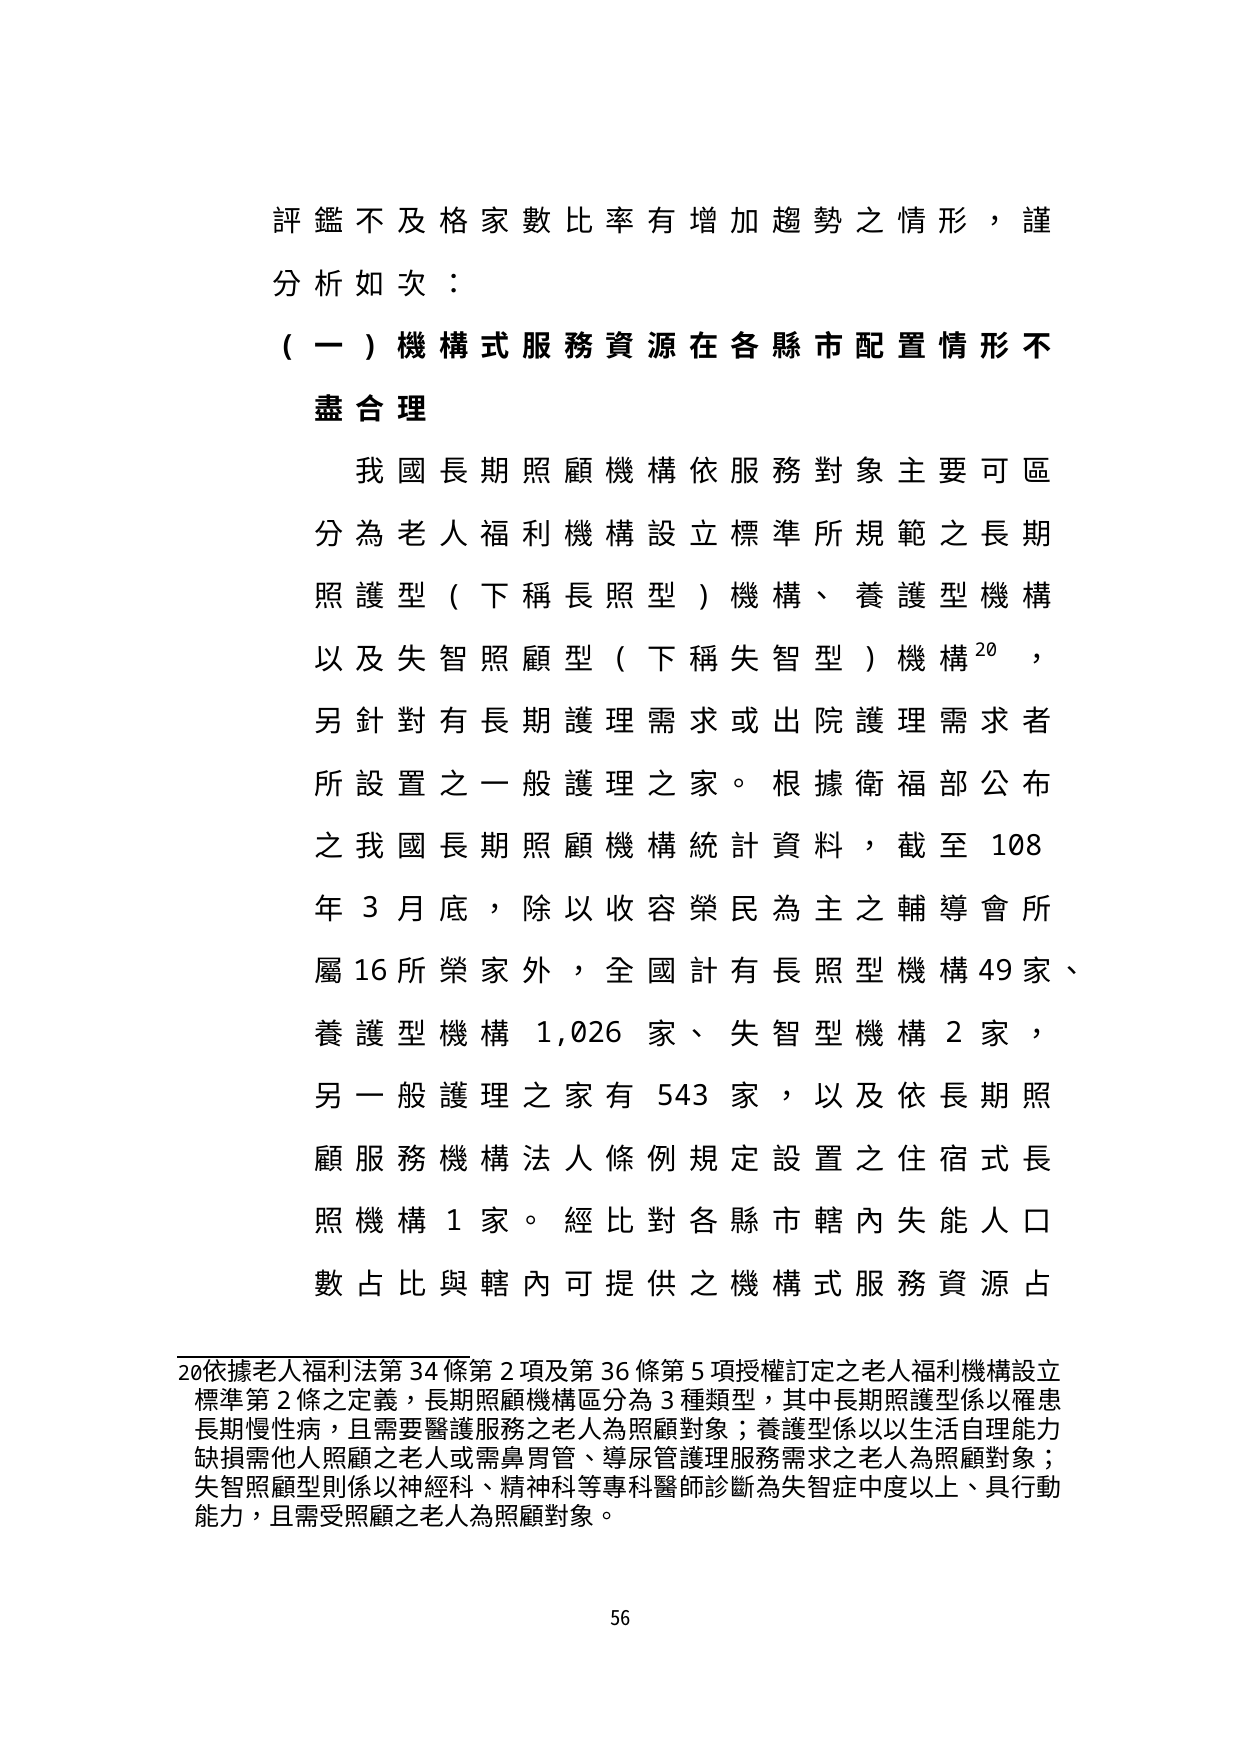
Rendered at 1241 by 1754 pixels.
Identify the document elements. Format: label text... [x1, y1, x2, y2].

text 依據老人福利法第34條第2項及第36條第5項授權訂定之老人福利機構設立標準第2條之定義，長期照顧機構區分為3種類型，其中長期照護型係以罹患長期慢性病，且需要醫護服務之老人為照顧對象；養護型係以以生活自理能力缺損需他人照顧之老人或需鼻胃管、導尿管護理服務需求之老人為照顧對象；失智照顧型則係以神經科、精神科等專科醫師診斷為失智症中度以上、具行動能力，且需受照顧之老人為照顧對象。 [177, 1357, 1063, 1532]
text 我國長期照顧機構依服務對象主要可區分為老人福利機構設立標準所規範之長期照護型(下稱長照型)機構、養護型機構以及失智照顧型(下稱失智型)機構，另針對有長期護理需求或出院護理需求者所設置之一般護理之家。根據衛福部公布之我國長期照顧機構統計資料，截至108年3月底，除以收容榮民為主之輔導會所屬16所榮家外，全國計有長照型機構49家、養護型機構1,026家、失智型機構2家，另一般護理之家有543家，以及依長期照顧服務機構法人條例規定設置之住宿式長照機構1家。經比對各縣市轄內失能人口數占比與轄內可提供之機構式服務資源占比配置情形(詳附表7)可知： [279, 427, 1058, 1302]
text (一)機構式服務資源在各縣市配置情形不盡合理 [242, 302, 1058, 427]
text 長照2.0計畫總目標雖提及「實現在地老化」，強調以提供居家式、社區式之照顧服務為主，惟顧及前揭型式之照顧資源尚有待建立，爰亦指出「提供從支持家庭、居家、社區到機構式照顧的多元連續服務」，可悉機構式照顧服務為長照服務體系之重要環節之一。根據衛福部108年截至2月底統計，全國使用機構式服務人數計8萬7,492人，占108年整體長照失能人數64萬6,053人之13.54%。惟現實情況縱家庭經濟能力較寬裕，亦很難找到適合長照機構床位，已成為當下許多家中有中、重度失能之照顧者在尋求機構式服務時面臨之難題。有關當前長照機構式服務資源存在配置情形不盡合理、部分類型機構近年收容率下滑，以及一般護理之家評鑑不及格家數比率有增加趨勢之情形，謹分析如次： [242, 177, 1058, 302]
